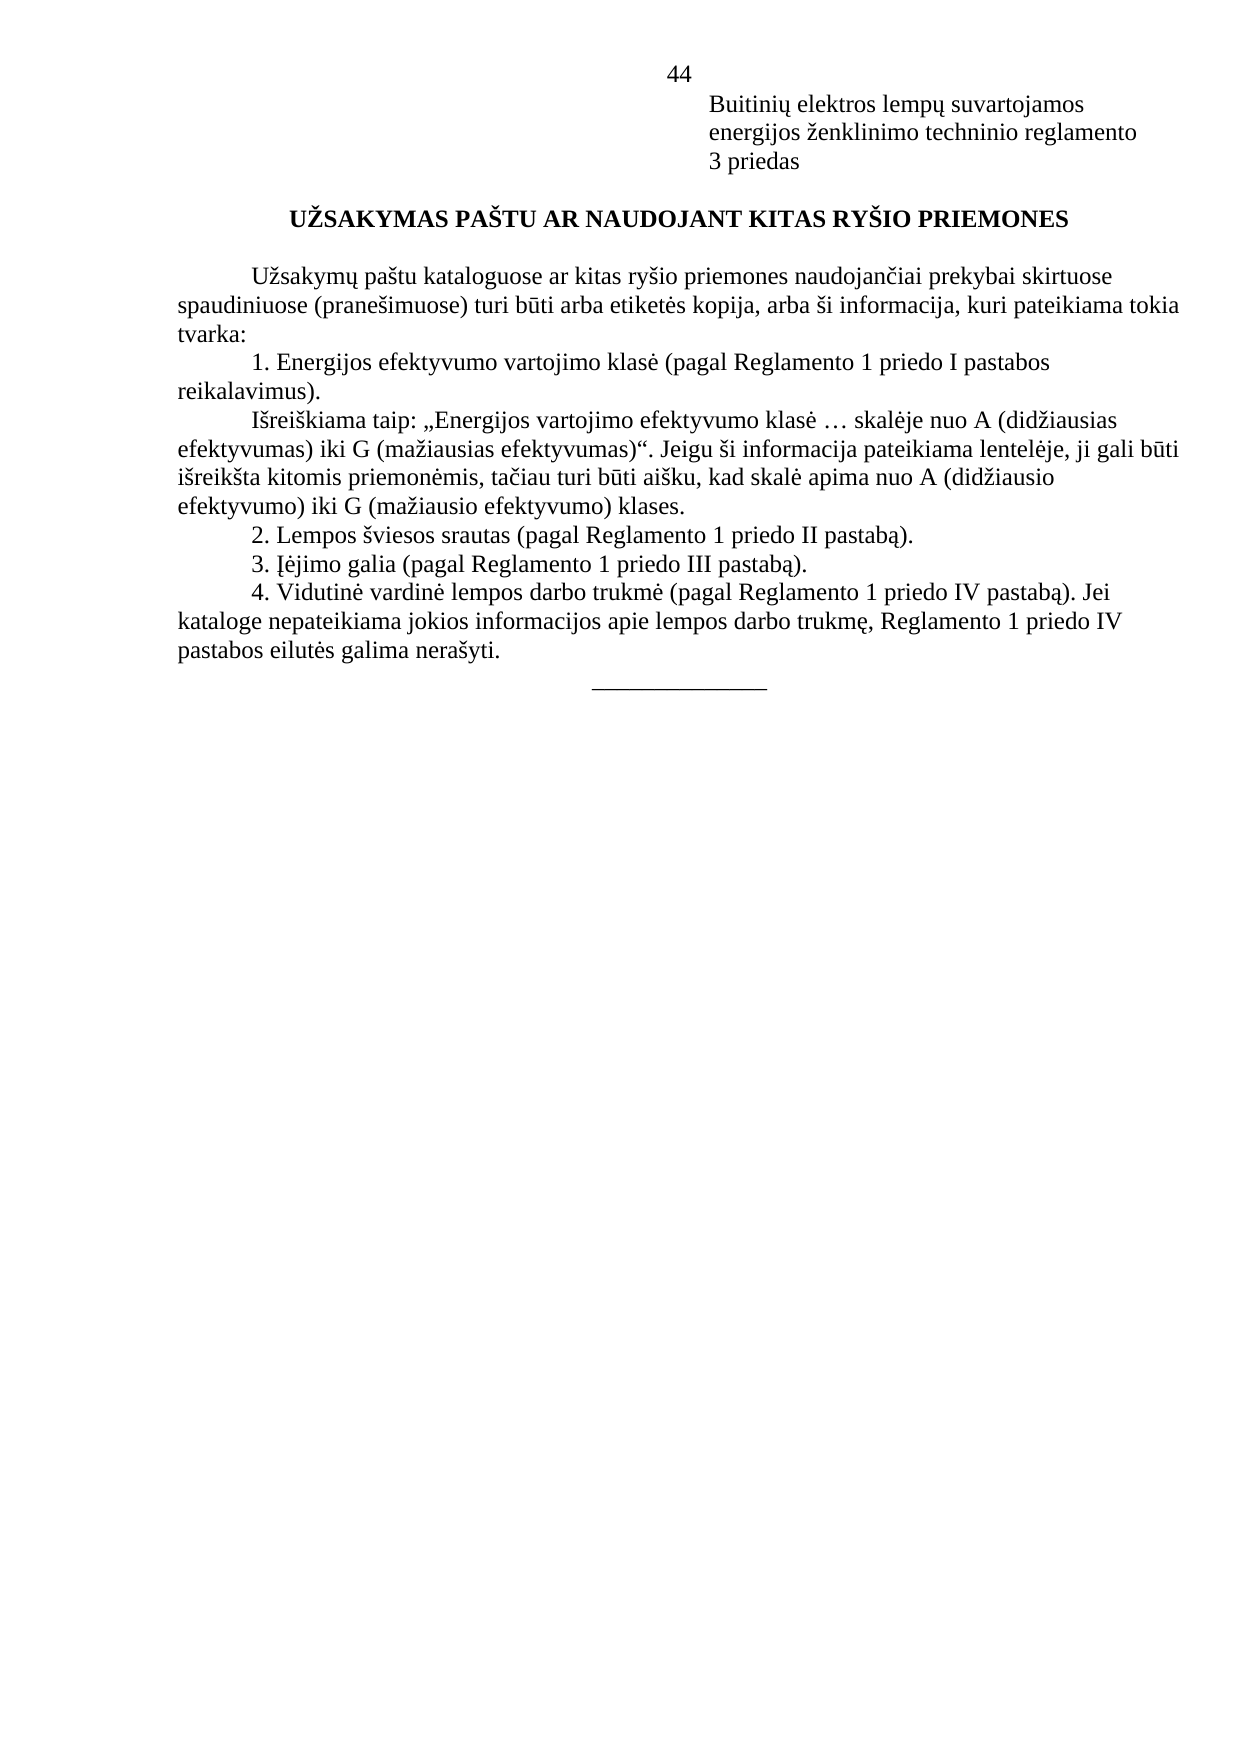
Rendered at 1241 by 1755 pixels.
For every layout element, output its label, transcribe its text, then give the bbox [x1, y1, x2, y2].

text ______________ [177, 664, 1181, 692]
text 3. Įėjimo galia (pagal Reglamento 1 priedo III pastabą). [177, 549, 1181, 577]
text Buitinių elektros lempų suvartojamos [709, 89, 1181, 117]
text Užsakymų paštu kataloguose ar kitas ryšio priemones naudojančiai prekybai skirtuose spaudiniuose (pranešimuose) turi būti arba etiketės kopija, arba ši informacija, kuri pateikiama tokia tvarka: [177, 261, 1181, 347]
text 4. Vidutinė vardinė lempos darbo trukmė (pagal Reglamento 1 priedo IV pastabą). Jei kataloge nepateikiama jokios informacijos apie lempos darbo trukmę, Reglamento 1 priedo IV pastabos eilutės galima nerašyti. [177, 577, 1181, 664]
text Išreiškiama taip: „Energijos vartojimo efektyvumo klasė … skalėje nuo A (didžiausias efektyvumas) iki G (mažiausias efektyvumas)“. Jeigu ši informacija pateikiama lentelėje, ji gali būti išreikšta kitomis priemonėmis, tačiau turi būti aišku, kad skalė apima nuo A (didžiausio efektyvumo) iki G (mažiausio efektyvumo) klases. [177, 405, 1181, 520]
text 2. Lempos šviesos srautas (pagal Reglamento 1 priedo II pastabą). [177, 520, 1181, 549]
text Užsakymas paštu Ar NAUDOJANT kitAS RYŠIO PRIEMONES [177, 204, 1181, 232]
text 3 priedas [177, 146, 1181, 175]
text energijos ženklinimo techninio reglamento [177, 117, 1181, 146]
text 1. Energijos efektyvumo vartojimo klasė (pagal Reglamento 1 priedo I pastabos reikalavimus). [177, 347, 1181, 405]
